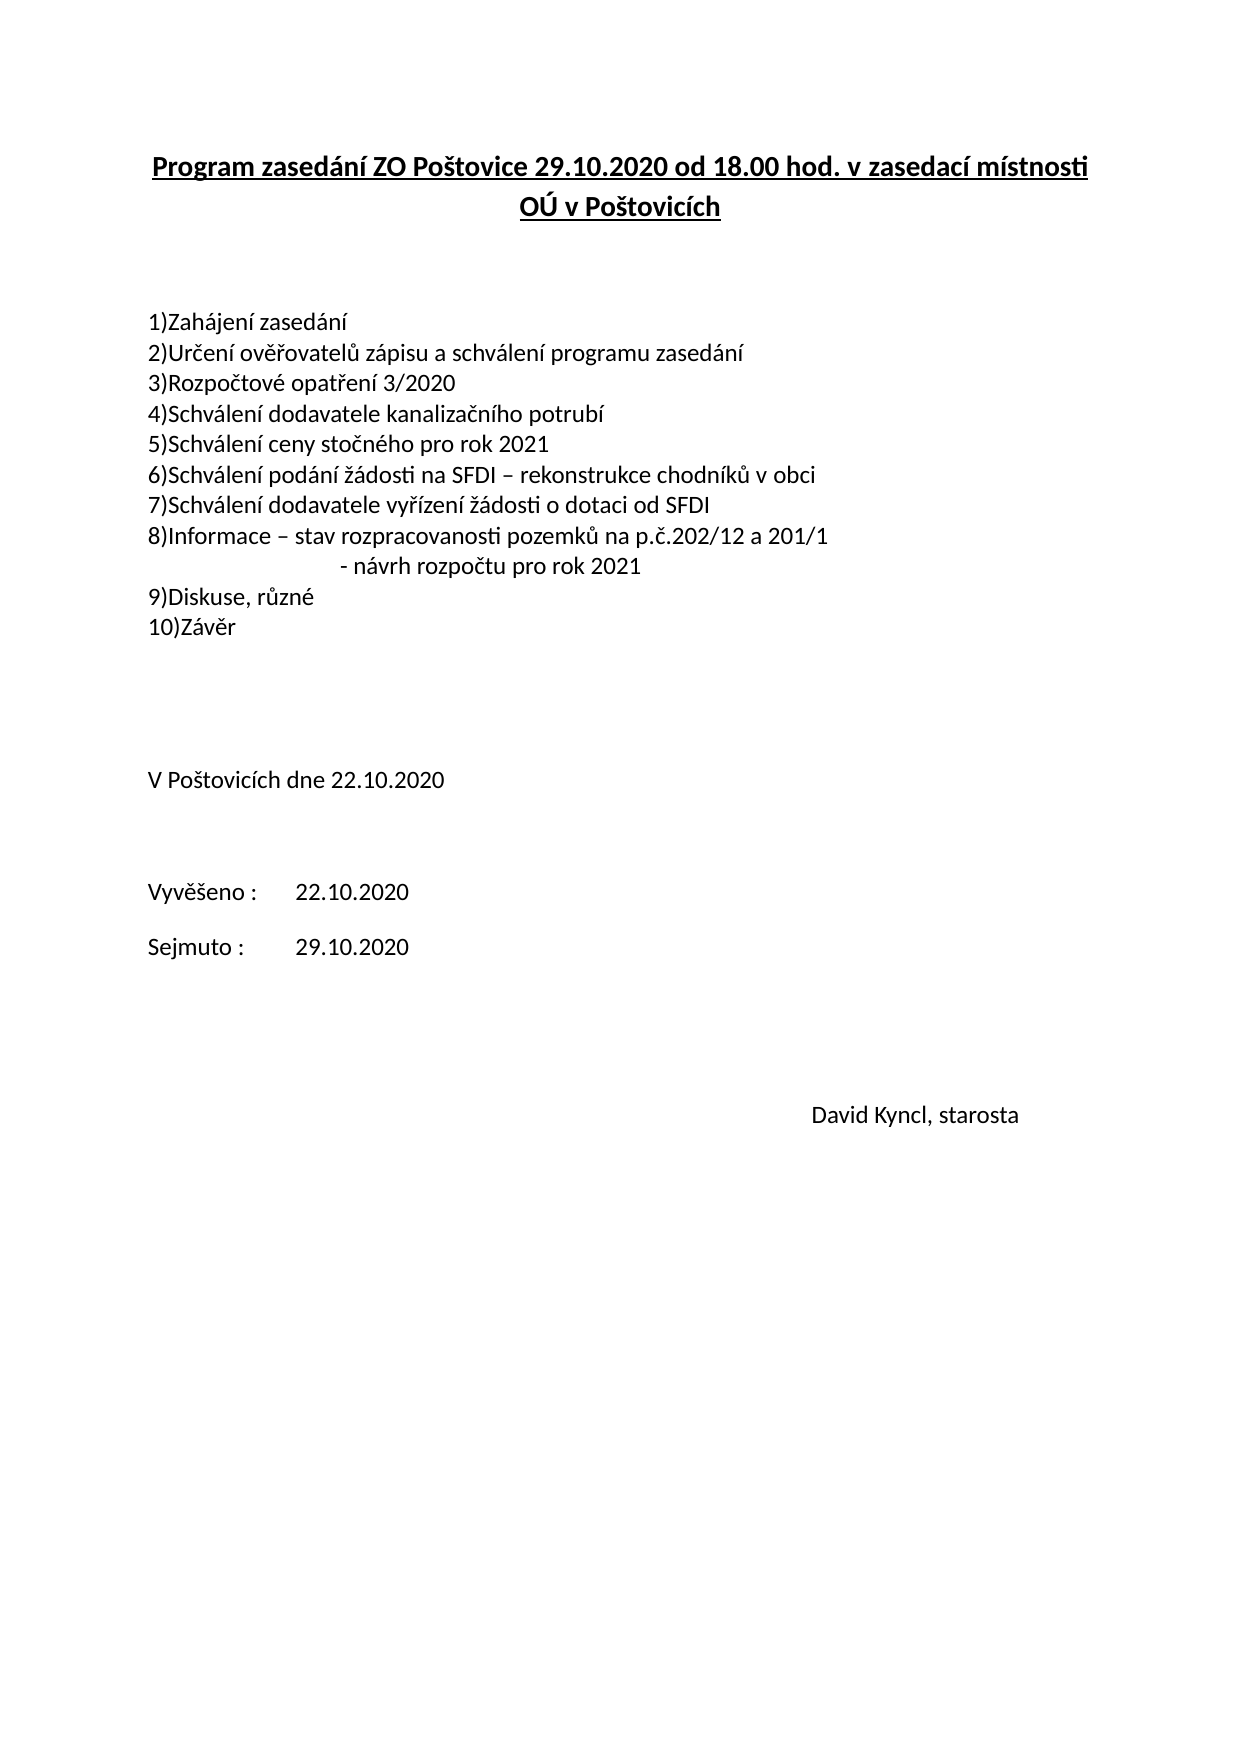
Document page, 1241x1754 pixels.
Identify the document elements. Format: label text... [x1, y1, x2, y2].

list Závěr [148, 611, 1093, 642]
text Sejmuto : 29.10.2020 [148, 931, 1093, 962]
text Program zasedání ZO Poštovice 29.10.2020 od 18.00 hod. v zasedací místnosti OÚ v Poštovicích [148, 148, 1093, 224]
list Diskuse, různé [148, 581, 1093, 611]
text V Poštovicích dne 22.10.2020 [148, 764, 1093, 794]
list Schválení dodavatele vyřízení žádosti o dotaci od SFDI [148, 489, 1093, 520]
list Rozpočtové opatření 3/2020 [148, 367, 1093, 398]
list Schválení podání žádosti na SFDI – rekonstrukce chodníků v obci [148, 459, 1093, 489]
text David Kyncl, starosta [148, 1099, 1093, 1129]
list Zahájení zasedání [148, 306, 1093, 337]
text Vyvěšeno : 22.10.2020 [148, 876, 1093, 906]
list Určení ověřovatelů zápisu a schválení programu zasedání [148, 337, 1093, 367]
list Schválení ceny stočného pro rok 2021 [148, 428, 1093, 459]
list Schválení dodavatele kanalizačního potrubí [148, 398, 1093, 428]
list Informace – stav rozpracovanosti pozemků na p.č.202/12 a 201/1 [148, 520, 1093, 550]
text - návrh rozpočtu pro rok 2021 [148, 550, 1093, 581]
